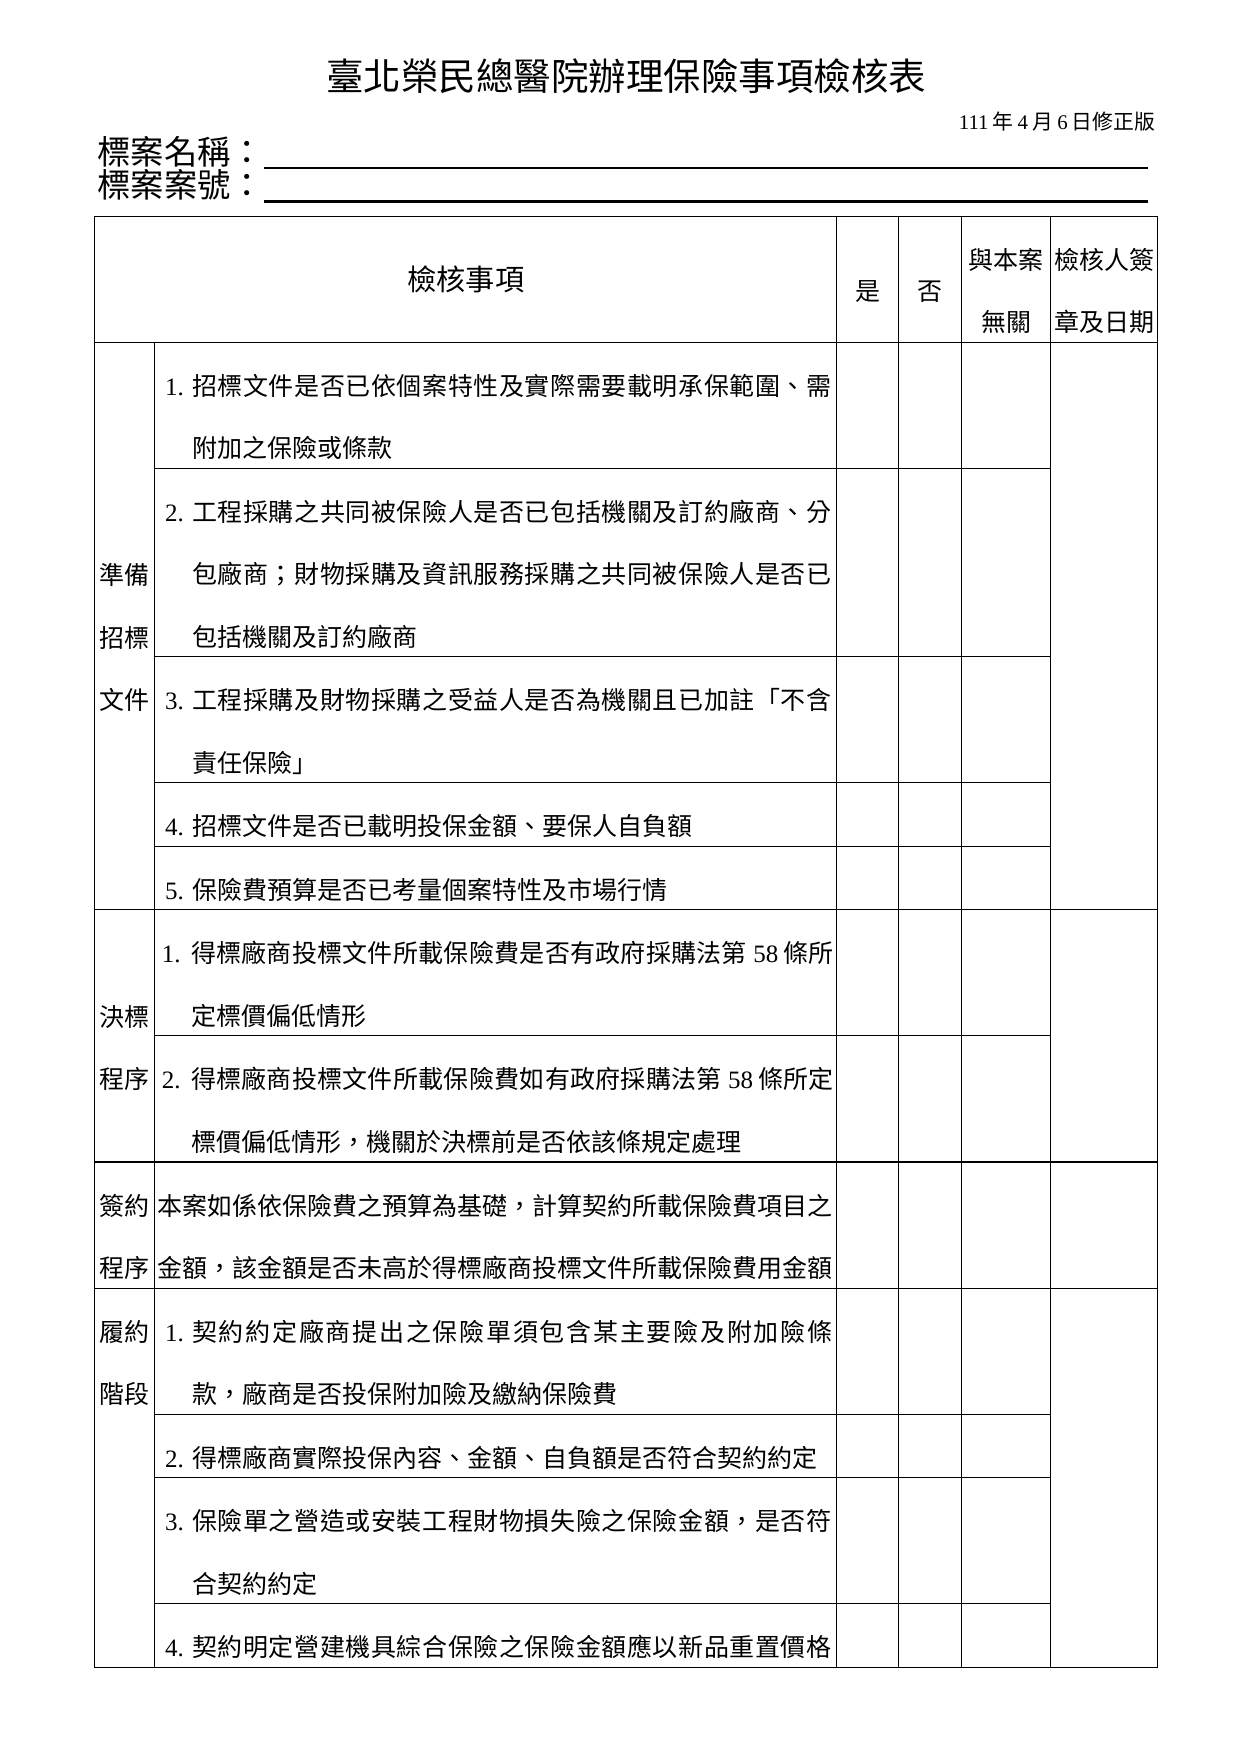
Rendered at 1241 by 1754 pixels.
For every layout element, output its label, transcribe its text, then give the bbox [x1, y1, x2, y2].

table_cell 檢核人簽章及日期 [1051, 217, 1157, 342]
table_cell [837, 910, 898, 1035]
table_cell 得標廠商實際投保內容、金額、自負額是否符合契約約定 [155, 1415, 836, 1477]
table_cell [962, 657, 1050, 782]
table_cell [962, 343, 1050, 468]
table_cell 契約明定營建機具綜合保險之保險金額應以新品重置價格 [155, 1604, 836, 1667]
table_cell [899, 847, 961, 909]
table_cell [837, 1036, 898, 1161]
table_cell [962, 1163, 1050, 1287]
table_cell [837, 1289, 898, 1413]
table_cell 得標廠商投標文件所載保險費是否有政府採購法第58條所定標價偏低情形 [155, 910, 836, 1035]
table_cell [899, 1036, 961, 1161]
table_cell [962, 783, 1050, 846]
table_cell 與本案無關 [962, 217, 1050, 342]
table_cell [962, 1415, 1050, 1477]
table_cell [837, 783, 898, 846]
table_cell 履約階段 [95, 1289, 154, 1667]
table_cell [837, 469, 898, 656]
table_cell [899, 1163, 961, 1287]
table_cell 否 [899, 217, 961, 342]
table_cell [899, 1289, 961, 1413]
table_cell 本案如係依保險費之預算為基礎，計算契約所載保險費項目之金額，該金額是否未高於得標廠商投標文件所載保險費用金額 [155, 1163, 836, 1287]
table_cell [899, 657, 961, 782]
table_cell [962, 1478, 1050, 1603]
table_cell [899, 1478, 961, 1603]
table_cell 標案名稱： [94, 138, 1158, 171]
table_cell 保險費預算是否已考量個案特性及市場行情 [155, 847, 836, 909]
table_cell [962, 1604, 1050, 1667]
table_cell [899, 910, 961, 1035]
table_cell [1051, 910, 1157, 1161]
table_cell [837, 1478, 898, 1603]
table_cell [837, 847, 898, 909]
table_cell 得標廠商投標文件所載保險費如有政府採購法第58條所定標價偏低情形，機關於決標前是否依該條規定處理 [155, 1036, 836, 1161]
table_cell 工程採購之共同被保險人是否已包括機關及訂約廠商、分包廠商；財物採購及資訊服務採購之共同被保險人是否已包括機關及訂約廠商 [155, 469, 836, 656]
table_cell [899, 1604, 961, 1667]
table_cell [837, 1604, 898, 1667]
table_cell 準備招標文件 [95, 343, 154, 909]
table_cell 是 [837, 217, 898, 342]
table_cell [962, 469, 1050, 656]
table_cell 工程採購及財物採購之受益人是否為機關且已加註「不含責任保險」 [155, 657, 836, 782]
table_cell 招標文件是否已依個案特性及實際需要載明承保範圍、需附加之保險或條款 [155, 343, 836, 468]
table_cell [962, 847, 1050, 909]
table_cell [899, 783, 961, 846]
table_cell [837, 1163, 898, 1287]
table_cell [899, 343, 961, 468]
table_cell 標案案號： [94, 171, 1158, 216]
table_header 臺北榮民總醫院辦理保險事項檢核表 111年4月6日修正版 [94, 59, 1158, 138]
table_cell 契約約定廠商提出之保險單須包含某主要險及附加險條款，廠商是否投保附加險及繳納保險費 [155, 1289, 836, 1413]
table_cell 簽約程序 [95, 1163, 154, 1287]
table_cell [1051, 1163, 1157, 1287]
table_cell [1051, 1289, 1157, 1667]
table_cell 檢核事項 [95, 217, 836, 342]
table_cell [899, 469, 961, 656]
table_cell [899, 1415, 961, 1477]
table_cell [837, 343, 898, 468]
table_cell 保險單之營造或安裝工程財物損失險之保險金額，是否符合契約約定 [155, 1478, 836, 1603]
table_cell [962, 910, 1050, 1035]
table_cell 決標程序 [95, 910, 154, 1161]
table_cell [837, 1415, 898, 1477]
table_cell [962, 1289, 1050, 1413]
table_cell [962, 1036, 1050, 1161]
table_cell [837, 657, 898, 782]
table_cell 招標文件是否已載明投保金額、要保人自負額 [155, 783, 836, 846]
table_cell [1051, 343, 1157, 909]
